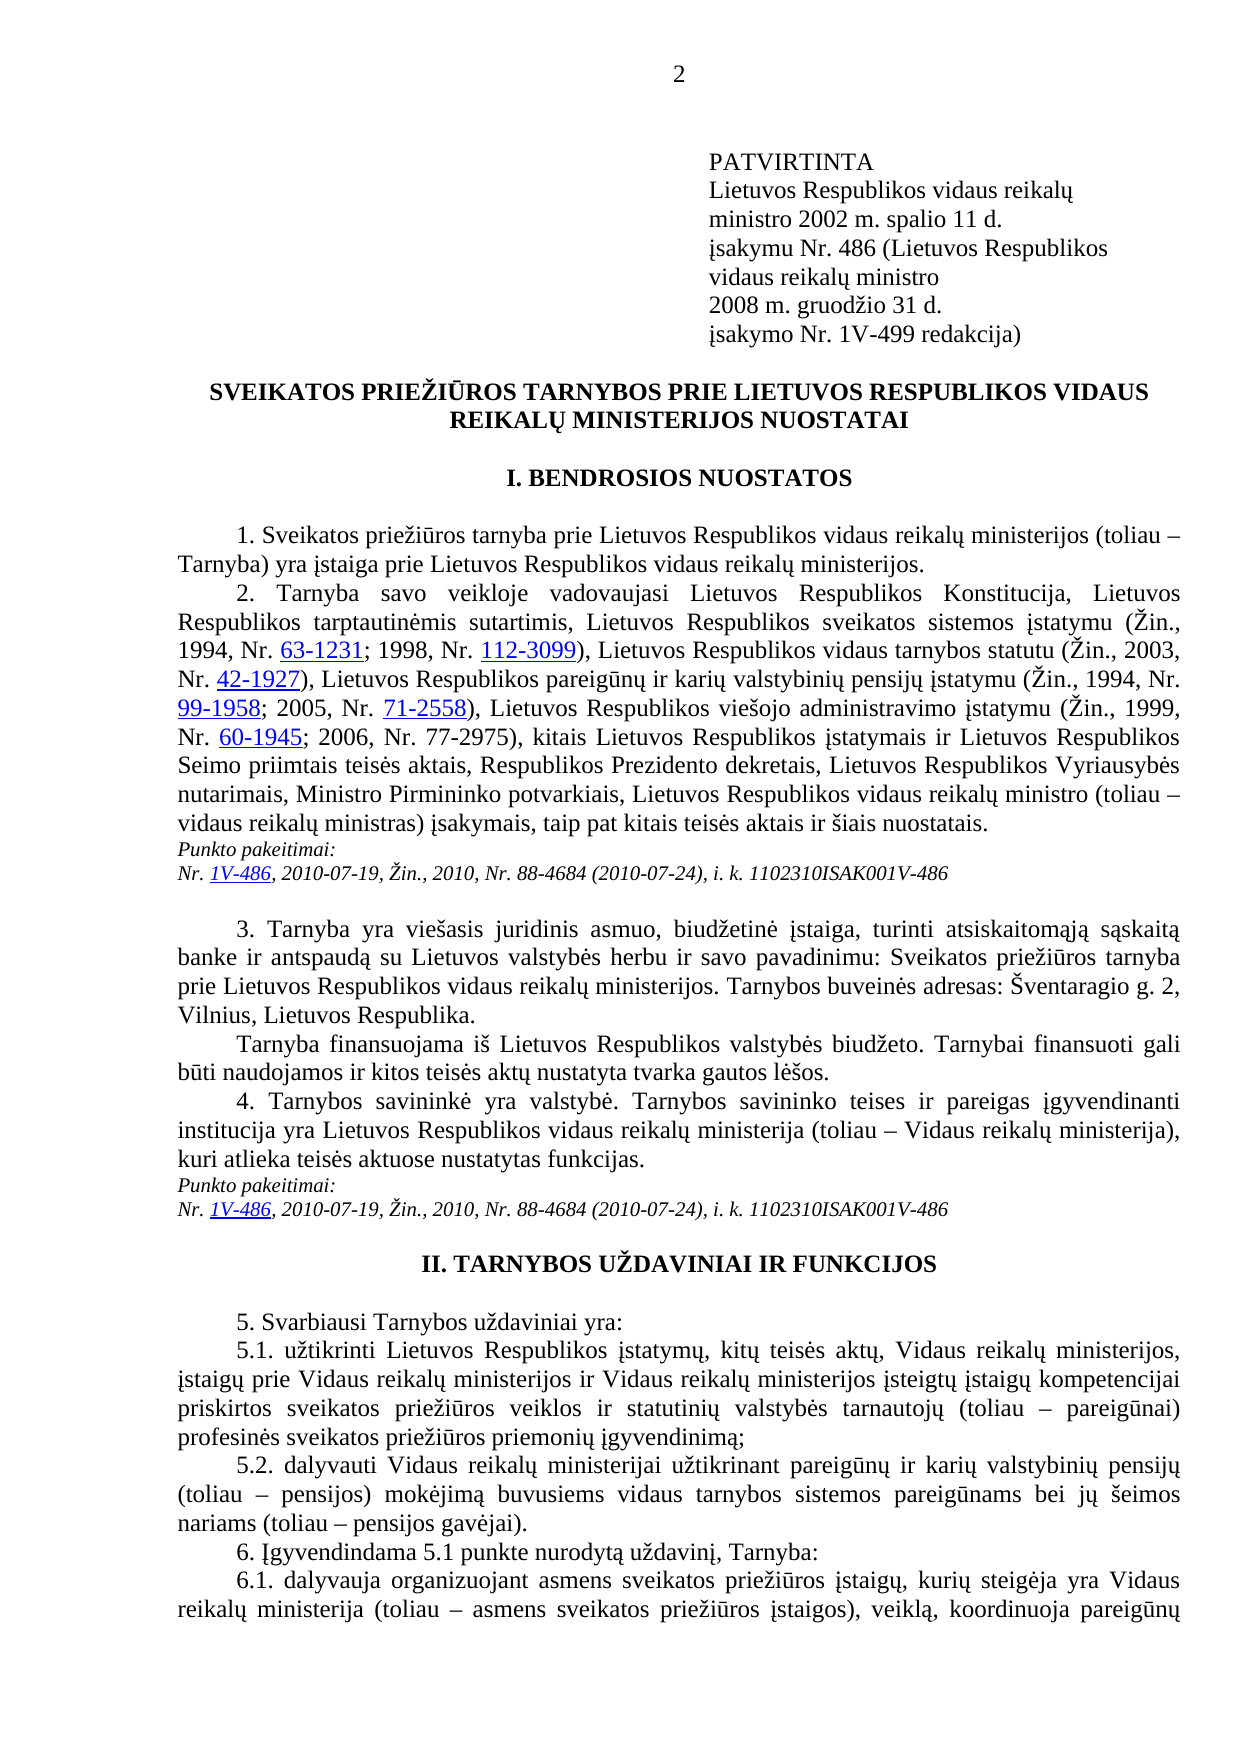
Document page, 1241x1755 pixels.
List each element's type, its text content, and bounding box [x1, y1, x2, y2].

text 3. Tarnyba yra viešasis juridinis asmuo, biudžetinė įstaiga, turinti atsiskaitomąją sąskaitą banke ir antspaudą su Lietuvos valstybės herbu ir savo pavadinimu: Sveikatos priežiūros tarnyba prie Lietuvos Respublikos vidaus reikalų ministerijos. Tarnybos buveinės adresas: Šventaragio g. 2, Vilnius, Lietuvos Respublika. [177, 914, 1181, 1029]
text 1. Sveikatos priežiūros tarnyba prie Lietuvos Respublikos vidaus reikalų ministerijos (toliau – Tarnyba) yra įstaiga prie Lietuvos Respublikos vidaus reikalų ministerijos. [177, 521, 1181, 578]
text 4. Tarnybos savininkė yra valstybė. Tarnybos savininko teises ir pareigas įgyvendinanti institucija yra Lietuvos Respublikos vidaus reikalų ministerija (toliau – Vidaus reikalų ministerija), kuri atlieka teisės aktuose nustatytas funkcijas. [177, 1086, 1181, 1172]
text 2. Tarnyba savo veikloje vadovaujasi Lietuvos Respublikos Konstitucija, Lietuvos Respublikos tarptautinėmis sutartimis, Lietuvos Respublikos sveikatos sistemos įstatymu (Žin., 1994, Nr. 63-1231; 1998, Nr. 112-3099), Lietuvos Respublikos vidaus tarnybos statutu (Žin., 2003, Nr. 42-1927), Lietuvos Respublikos pareigūnų ir karių valstybinių pensijų įstatymu (Žin., 1994, Nr. 99-1958; 2005, Nr. 71-2558), Lietuvos Respublikos viešojo administravimo įstatymu (Žin., 1999, Nr. 60-1945; 2006, Nr. 77-2975), kitais Lietuvos Respublikos įstatymais ir Lietuvos Respublikos Seimo priimtais teisės aktais, Respublikos Prezidento dekretais, Lietuvos Respublikos Vyriausybės nutarimais, Ministro Pirmininko potvarkiais, Lietuvos Respublikos vidaus reikalų ministro (toliau – vidaus reikalų ministras) įsakymais, taip pat kitais teisės aktais ir šiais nuostatais. [177, 578, 1181, 837]
text Lietuvos Respublikos vidaus reikalų [177, 176, 1181, 204]
text įsakymo Nr. 1V-499 redakcija) [177, 319, 1181, 348]
text vidaus reikalų ministro [177, 262, 1181, 291]
text 5. Svarbiausi Tarnybos uždaviniai yra: [177, 1307, 1181, 1336]
text 2008 m. gruodžio 31 d. [177, 291, 1181, 319]
text Punkto pakeitimai: [177, 837, 1181, 861]
text SVEIKATOS PRIEŽIŪROS TARNYBOS PRIE LIETUVOS RESPUBLIKOS VIDAUS REIKALŲ MINISTERIJOS NUOSTATAI [177, 377, 1181, 434]
text 6. Įgyvendindama 5.1 punkte nurodytą uždavinį, Tarnyba: [177, 1537, 1181, 1566]
text 5.1. užtikrinti Lietuvos Respublikos įstatymų, kitų teisės aktų, Vidaus reikalų ministerijos, įstaigų prie Vidaus reikalų ministerijos ir Vidaus reikalų ministerijos įsteigtų įstaigų kompetencijai priskirtos sveikatos priežiūros veiklos ir statutinių valstybės tarnautojų (toliau – pareigūnai) profesinės sveikatos priežiūros priemonių įgyvendinimą; [177, 1336, 1181, 1451]
text Nr. 1V-486, 2010-07-19, Žin., 2010, Nr. 88-4684 (2010-07-24), i. k. 1102310ISAK001V-486 [177, 1197, 1181, 1221]
text Tarnyba finansuojama iš Lietuvos Respublikos valstybės biudžeto. Tarnybai finansuoti gali būti naudojamos ir kitos teisės aktų nustatyta tvarka gautos lėšos. [177, 1029, 1181, 1086]
text 5.2. dalyvauti Vidaus reikalų ministerijai užtikrinant pareigūnų ir karių valstybinių pensijų (toliau – pensijos) mokėjimą buvusiems vidaus tarnybos sistemos pareigūnams bei jų šeimos nariams (toliau – pensijos gavėjai). [177, 1451, 1181, 1537]
text ministro 2002 m. spalio 11 d. [177, 204, 1181, 233]
text I. BENDROSIOS NUOSTATOS [177, 463, 1181, 492]
text Nr. 1V-486, 2010-07-19, Žin., 2010, Nr. 88-4684 (2010-07-24), i. k. 1102310ISAK001V-486 [177, 861, 1181, 885]
text PATVIRTINTA [177, 147, 1181, 176]
text įsakymu Nr. 486 (Lietuvos Respublikos [177, 233, 1181, 262]
text II. TARNYBOS UŽDAVINIAI IR FUNKCIJOS [177, 1249, 1181, 1278]
text 6.1. dalyvauja organizuojant asmens sveikatos priežiūros įstaigų, kurių steigėja yra Vidaus reikalų ministerija (toliau – asmens sveikatos priežiūros įstaigos), veiklą, koordinuoja pareigūnų [177, 1566, 1181, 1623]
text Punkto pakeitimai: [177, 1172, 1181, 1197]
